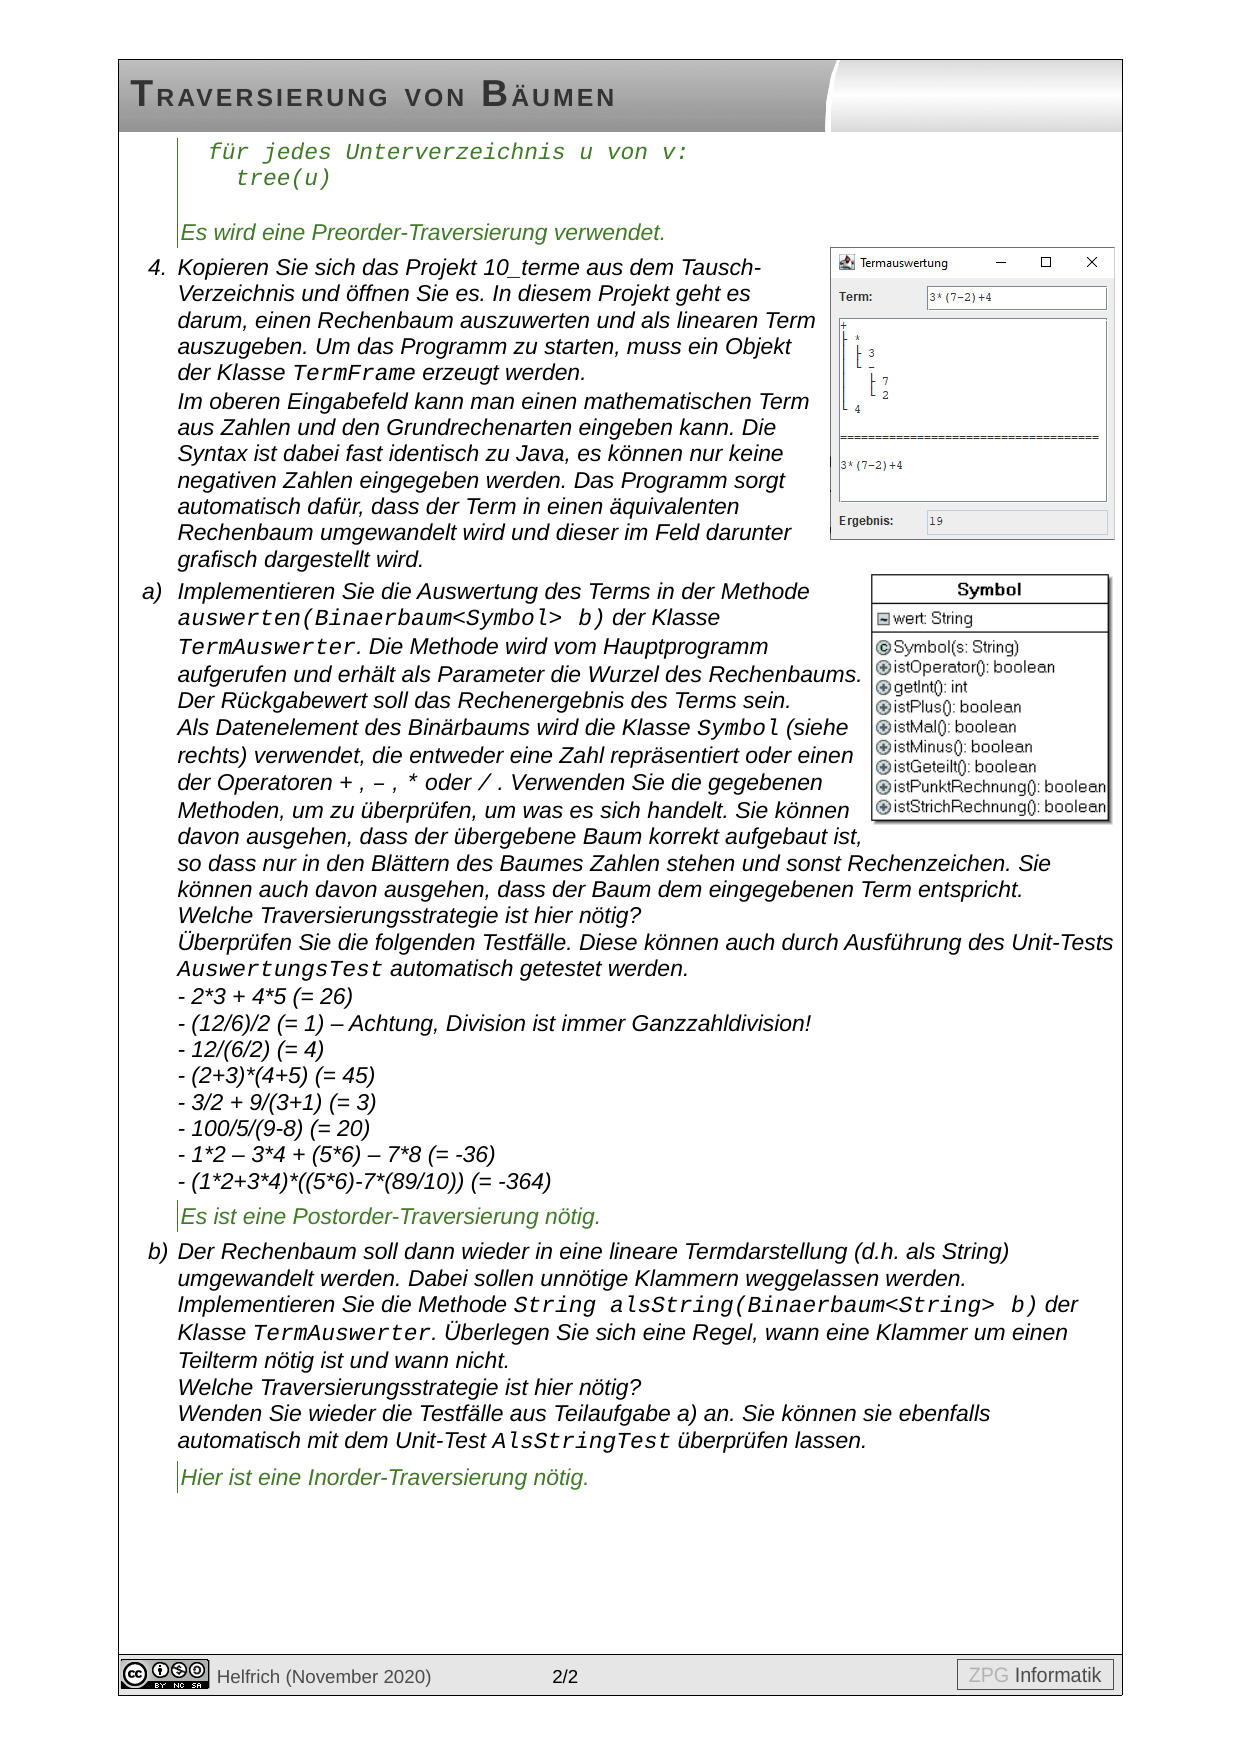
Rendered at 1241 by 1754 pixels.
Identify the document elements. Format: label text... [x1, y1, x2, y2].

text Es ist eine Postorder-Traversierung nötig. [178, 1200, 1092, 1232]
list Der Rechenbaum soll dann wieder in eine lineare Termdarstellung (d.h. als String) umgewandelt werden. Dabei sollen unnötige Klammern weggelassen werden. Implementieren Sie die Methode String alsString(Binaerbaum<String> b) der Klasse TermAuswerter. Überlegen Sie sich eine Regel, wann eine Klammer um einen Teilterm nötig ist und wann nicht. Welche Traversierungsstrategie ist hier nötig? Wenden Sie wieder die Testfälle aus Teilaufgabe a) an. Sie können sie ebenfalls automatisch mit dem Unit-Test AlsStringTest überprüfen lassen. [148, 1238, 1092, 1455]
text für jedes Unterverzeichnis u von v: tree(u) Es wird eine Preorder-Traversierung verwendet. [177, 137, 1092, 248]
list Kopieren Sie sich das Projekt 10_terme aus dem Tausch-Verzeichnis und öffnen Sie es. In diesem Projekt geht es darum, einen Rechenbaum auszuwerten und als linearen Term auszugeben. Um das Programm zu starten, muss ein Objekt der Klasse TermFrame erzeugt werden. Im oberen Eingabefeld kann man einen mathematischen Term aus Zahlen und den Grundrechenarten eingeben kann. Die Syntax ist dabei fast identisch zu Java, es können nur keine negativen Zahlen eingegeben werden. Das Programm sorgt automatisch dafür, dass der Term in einen äquivalenten Rechenbaum umgewandelt wird und dieser im Feld darunter grafisch dargestellt wird. [148, 254, 1092, 572]
picture [120, 1659, 210, 1689]
text Hier ist eine Inorder-Traversierung nötig. [178, 1461, 1092, 1493]
picture [119, 60, 1122, 132]
picture [870, 573, 1114, 826]
list Implementieren Sie die Auswertung des Terms in der Methode auswerten(Binaerbaum<Symbol> b) der Klasse TermAuswerter. Die Methode wird vom Hauptprogramm aufgerufen und erhält als Parameter die Wurzel des Rechenbaums. Der Rückgabewert soll das Rechenergebnis des Terms sein. Als Datenelement des Binärbaums wird die Klasse Symbol (siehe rechts) verwendet, die entweder eine Zahl repräsentiert oder einen der Operatoren + , – , * oder / . Verwenden Sie die gegebenen Methoden, um zu überprüfen, um was es sich handelt. Sie können davon ausgehen, dass der übergebene Baum korrekt aufgebaut ist, so dass nur in den Blättern des Baumes Zahlen stehen und sonst Rechenzeichen. Sie können auch davon ausgehen, dass der Baum dem eingegebenen Term entspricht. Welche Traversierungsstrategie ist hier nötig? Überprüfen Sie die folgenden Testfälle. Diese können auch durch Ausführung des Unit-Tests AuswertungsTest automatisch getestet werden. - 2*3 + 4*5 (= 26) - (12/6)/2 (= 1) – Achtung, Division ist immer Ganzzahldivision! - 12/(6/2) (= 4) - (2+3)*(4+5) (= 45) - 3/2 + 9/(3+1) (= 3) - 100/5/(9-8) (= 20) - 1*2 – 3*4 + (5*6) – 7*8 (= -36) - (1*2+3*4)*((5*6)-7*(89/10)) (= -364) [142, 578, 1122, 1194]
picture [830, 247, 1115, 540]
